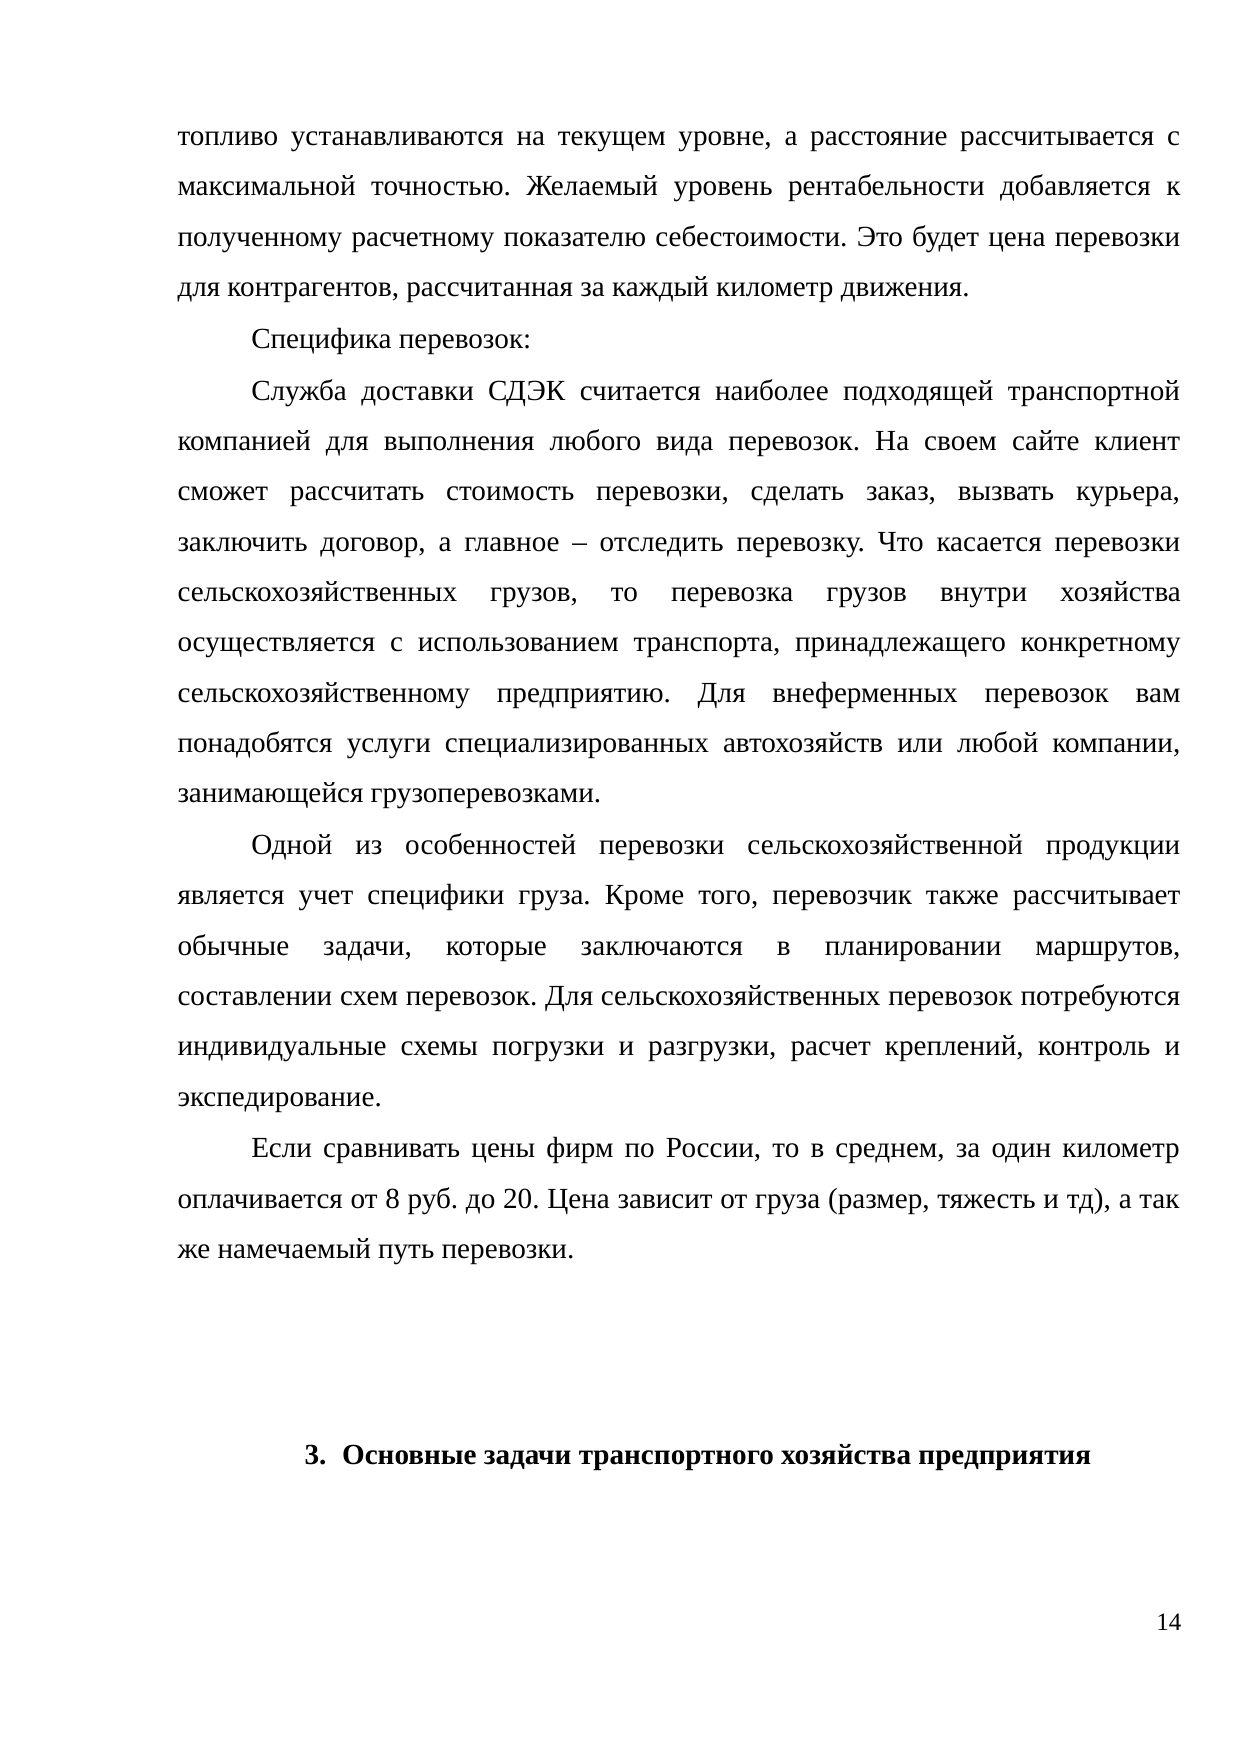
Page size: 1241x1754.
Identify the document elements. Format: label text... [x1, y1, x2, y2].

text топливо устанавливаются на текущем уровне, а расстояние рассчитывается с максимальной точностью. Желаемый уровень рентабельности добавляется к полученному расчетному показателю себестоимости. Это будет цена перевозки для контрагентов, рассчитанная за каждый километр движения. [177, 118, 1181, 303]
text Если сравнивать цены фирм по России, то в среднем, за один километр оплачивается от 8 руб. до 20. Цена зависит от груза (размер, тяжесть и тд), а так же намечаемый путь перевозки. [177, 1131, 1181, 1265]
text Одной из особенностей перевозки сельскохозяйственной продукции является учет специфики груза. Кроме того, перевозчик также рассчитывает обычные задачи, которые заключаются в планировании маршрутов, составлении схем перевозок. Для сельскохозяйственных перевозок потребуются индивидуальные схемы погрузки и разгрузки, расчет креплений, контроль и экспедирование. [177, 827, 1181, 1112]
text Специфика перевозок: [177, 321, 1181, 354]
text Служба доставки СДЭК считается наиболее подходящей транспортной компанией для выполнения любого вида перевозок. На своем сайте клиент сможет рассчитать стоимость перевозки, сделать заказ, вызвать курьера, заключить договор, а главное – отследить перевозку. Что касается перевозки сельскохозяйственных грузов, то перевозка грузов внутри хозяйства осуществляется с использованием транспорта, принадлежащего конкретному сельскохозяйственному предприятию. Для внеферменных перевозок вам понадобятся услуги специализированных автохозяйств или любой компании, занимающейся грузоперевозками. [177, 373, 1181, 809]
list Основные задачи транспортного хозяйства предприятия [215, 1437, 1181, 1471]
